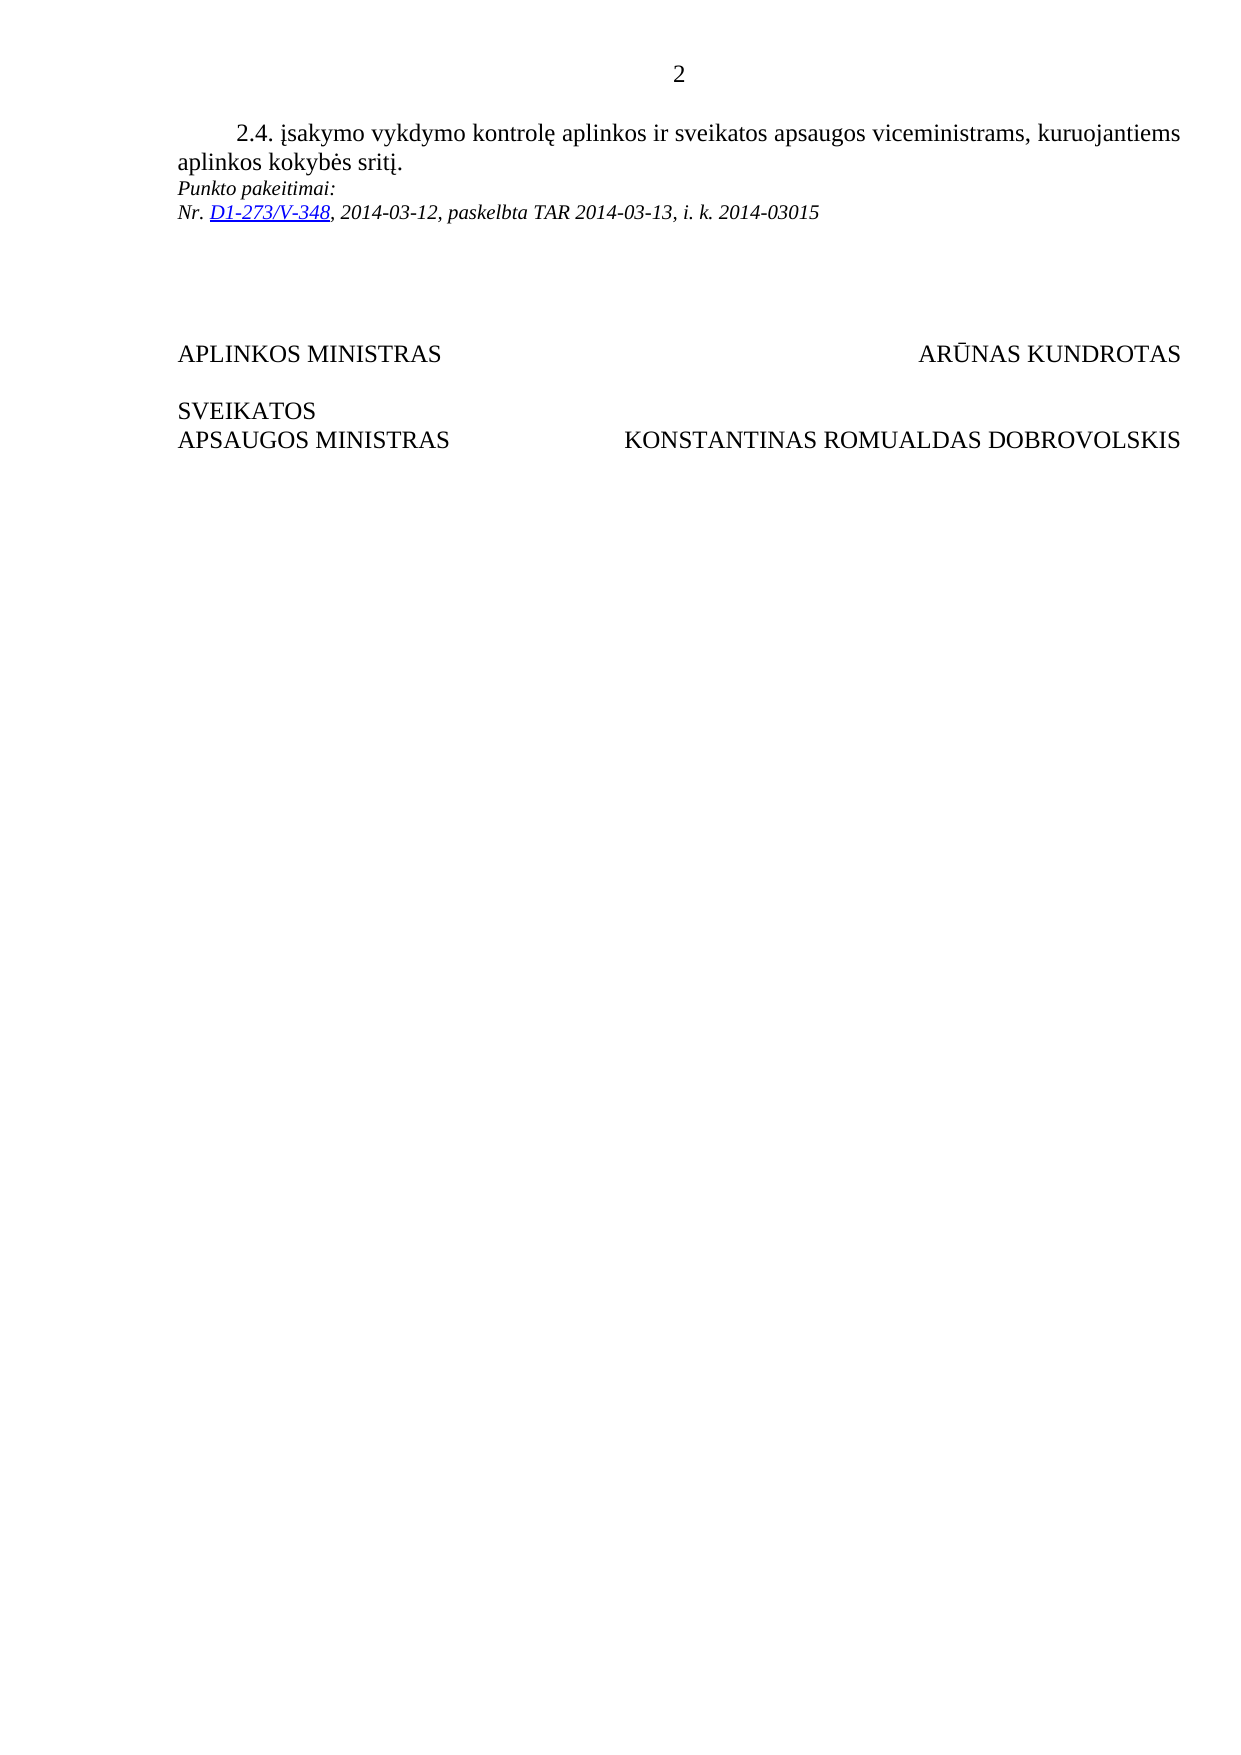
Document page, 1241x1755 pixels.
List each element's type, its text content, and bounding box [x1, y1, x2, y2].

text SVEIKATOS [177, 396, 1181, 425]
text APSAUGOS MINISTRAS KONSTANTINAS ROMUALDAS DOBROVOLSKIS [177, 425, 1181, 454]
text APLINKOS MINISTRAS ARŪNAS KUNDROTAS [177, 339, 1181, 367]
text 2.4. įsakymo vykdymo kontrolę aplinkos ir sveikatos apsaugos viceministrams, kuruojantiems aplinkos kokybės sritį. [177, 118, 1181, 176]
text Punkto pakeitimai: [177, 176, 1181, 200]
text Nr. D1-273/V-348, 2014-03-12, paskelbta TAR 2014-03-13, i. k. 2014-03015 [177, 200, 1181, 224]
